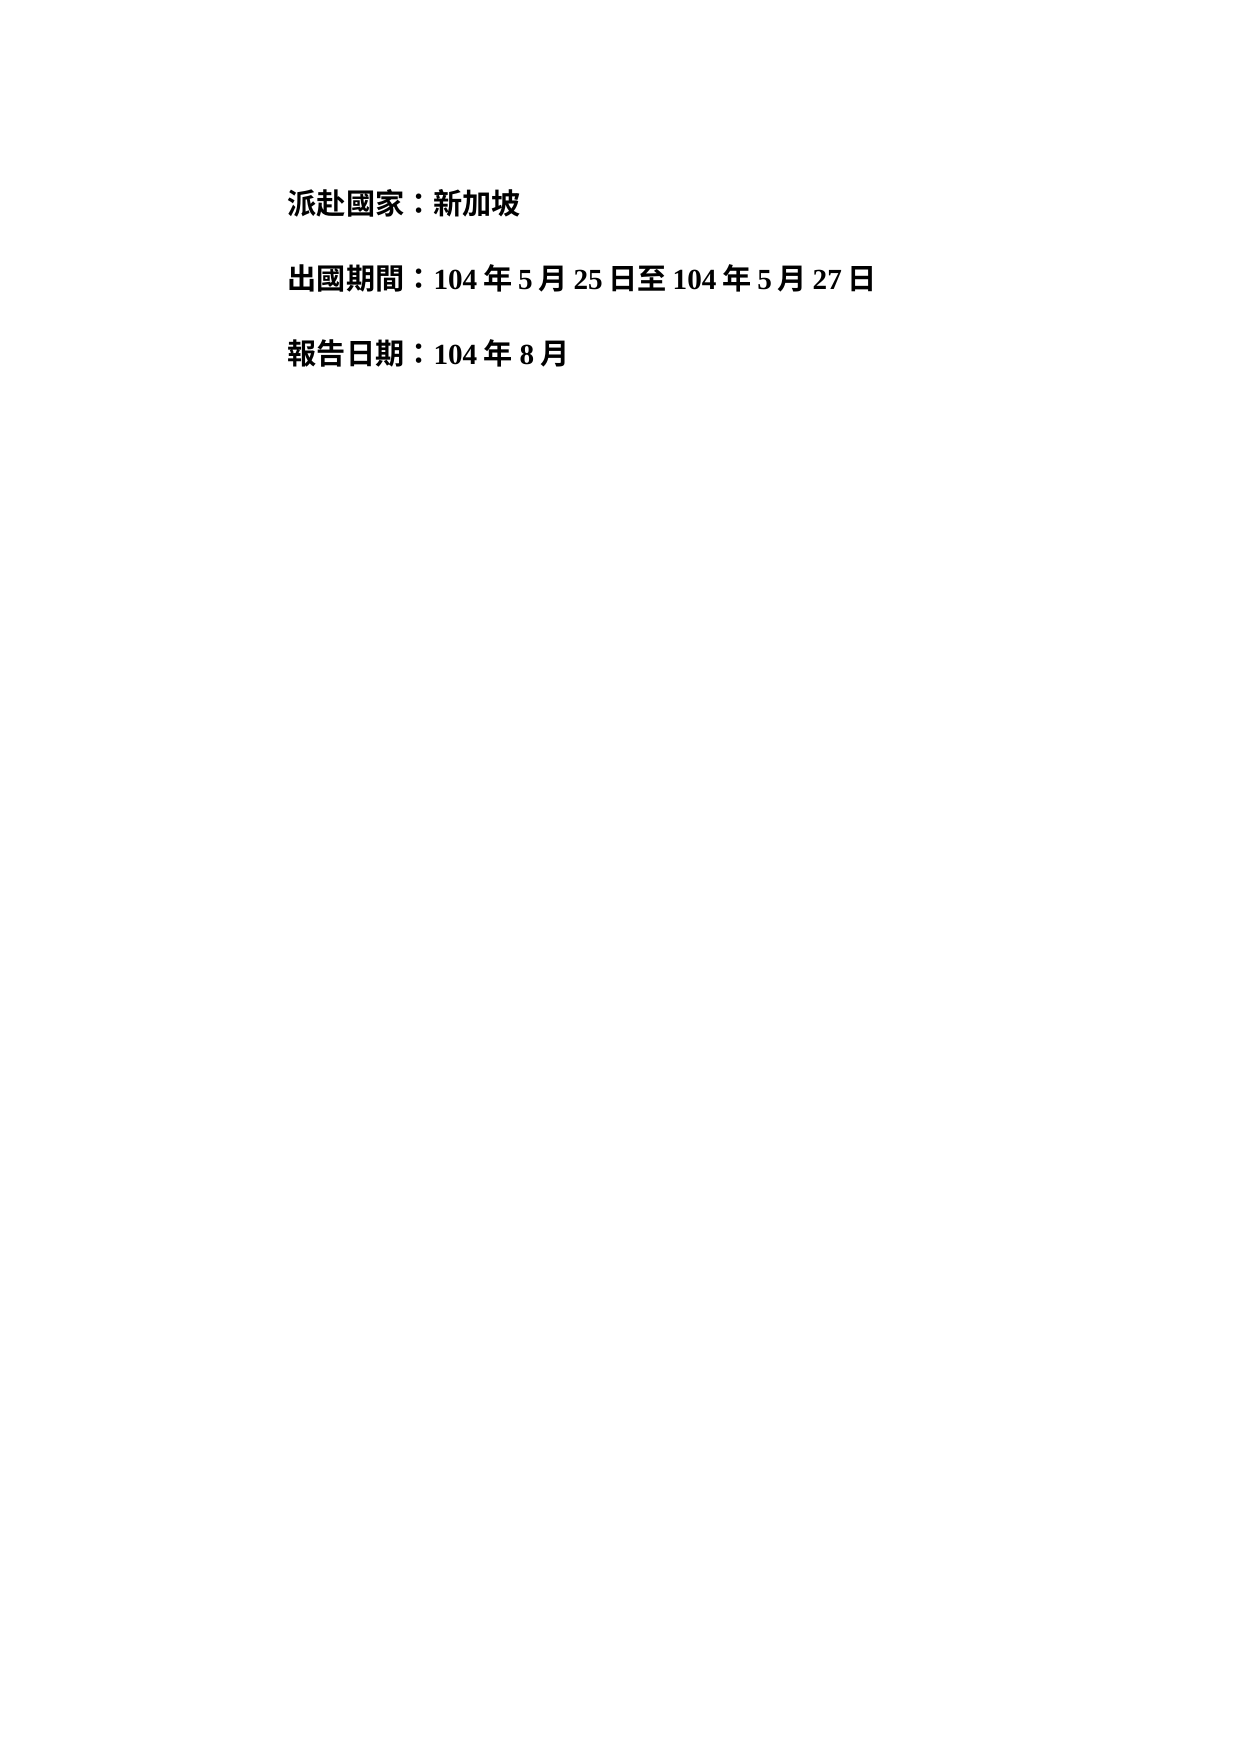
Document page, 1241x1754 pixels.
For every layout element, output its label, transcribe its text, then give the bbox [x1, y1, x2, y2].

text 出國期間：104年5月25日至104年5月27日 [287, 239, 1053, 314]
text 派赴國家：新加坡 [287, 164, 1053, 239]
text 報告日期：104年 8月 [287, 314, 1053, 389]
